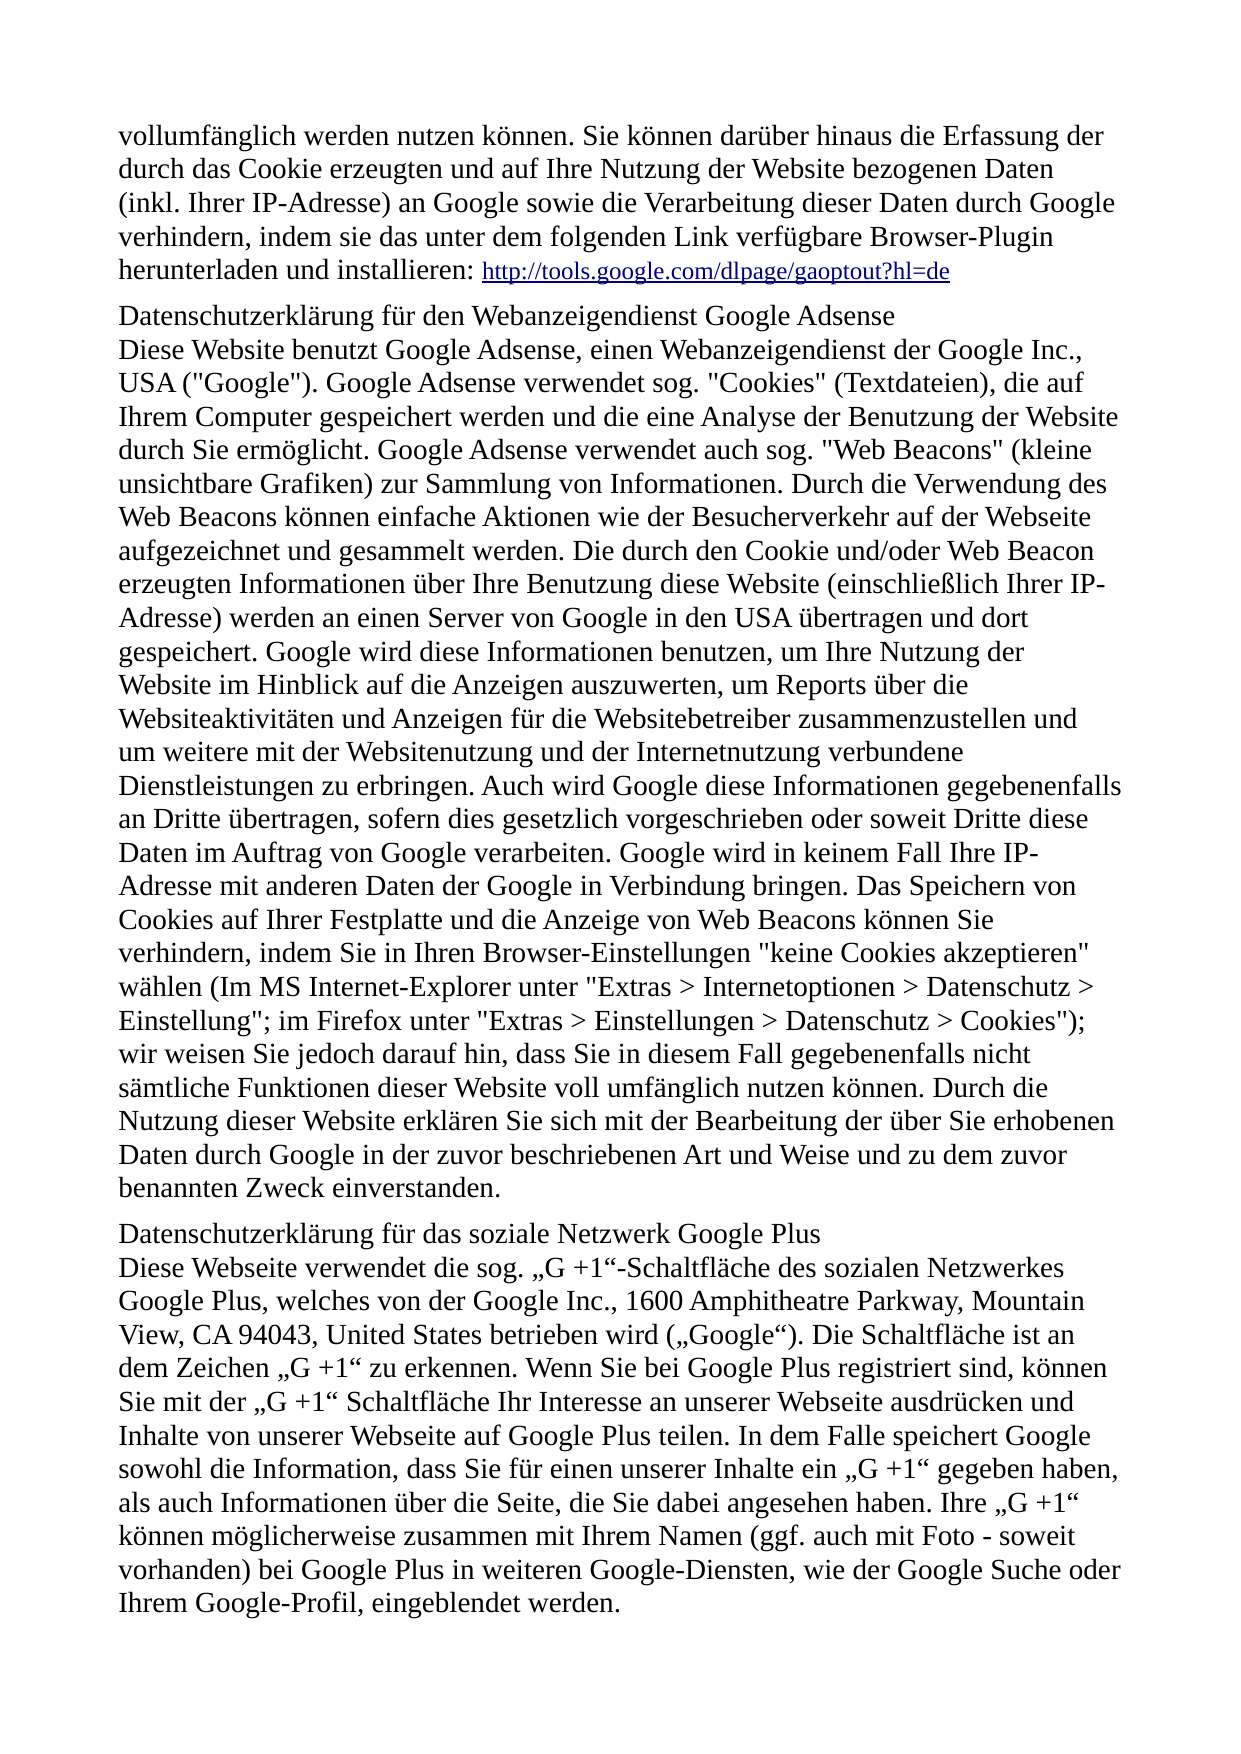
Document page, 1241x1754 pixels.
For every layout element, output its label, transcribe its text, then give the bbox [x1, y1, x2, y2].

text Datenschutzerklärung für den Webanzeigendienst Google Adsense Diese Website benutzt Google Adsense, einen Webanzeigendienst der Google Inc., USA ("Google"). Google Adsense verwendet sog. "Cookies" (Textdateien), die auf Ihrem Computer gespeichert werden und die eine Analyse der Benutzung der Website durch Sie ermöglicht. Google Adsense verwendet auch sog. "Web Beacons" (kleine unsichtbare Grafiken) zur Sammlung von Informationen. Durch die Verwendung des Web Beacons können einfache Aktionen wie der Besucherverkehr auf der Webseite aufgezeichnet und gesammelt werden. Die durch den Cookie und/oder Web Beacon erzeugten Informationen über Ihre Benutzung diese Website (einschließlich Ihrer IP-Adresse) werden an einen Server von Google in den USA übertragen und dort gespeichert. Google wird diese Informationen benutzen, um Ihre Nutzung der Website im Hinblick auf die Anzeigen auszuwerten, um Reports über die Websiteaktivitäten und Anzeigen für die Websitebetreiber zusammenzustellen und um weitere mit der Websitenutzung und der Internetnutzung verbundene Dienstleistungen zu erbringen. Auch wird Google diese Informationen gegebenenfalls an Dritte übertragen, sofern dies gesetzlich vorgeschrieben oder soweit Dritte diese Daten im Auftrag von Google verarbeiten. Google wird in keinem Fall Ihre IP-Adresse mit anderen Daten der Google in Verbindung bringen. Das Speichern von Cookies auf Ihrer Festplatte und die Anzeige von Web Beacons können Sie verhindern, indem Sie in Ihren Browser-Einstellungen "keine Cookies akzeptieren" wählen (Im MS Internet-Explorer unter "Extras > Internetoptionen > Datenschutz > Einstellung"; im Firefox unter "Extras > Einstellungen > Datenschutz > Cookies"); wir weisen Sie jedoch darauf hin, dass Sie in diesem Fall gegebenenfalls nicht sämtliche Funktionen dieser Website voll umfänglich nutzen können. Durch die Nutzung dieser Website erklären Sie sich mit der Bearbeitung der über Sie erhobenen Daten durch Google in der zuvor beschriebenen Art und Weise und zu dem zuvor benannten Zweck einverstanden. [118, 298, 1122, 1204]
text Datenschutzerklärung für das soziale Netzwerk Google Plus Diese Webseite verwendet die sog. „G +1“-Schaltfläche des sozialen Netzwerkes Google Plus, welches von der Google Inc., 1600 Amphitheatre Parkway, Mountain View, CA 94043, United States betrieben wird („Google“). Die Schaltfläche ist an dem Zeichen „G +1“ zu erkennen. Wenn Sie bei Google Plus registriert sind, können Sie mit der „G +1“ Schaltfläche Ihr Interesse an unserer Webseite ausdrücken und Inhalte von unserer Webseite auf Google Plus teilen. In dem Falle speichert Google sowohl die Information, dass Sie für einen unserer Inhalte ein „G +1“ gegeben haben, als auch Informationen über die Seite, die Sie dabei angesehen haben. Ihre „G +1“ können möglicherweise zusammen mit Ihrem Namen (ggf. auch mit Foto - soweit vorhanden) bei Google Plus in weiteren Google-Diensten, wie der Google Suche oder Ihrem Google-Profil, eingeblendet werden. [118, 1216, 1122, 1619]
text vollumfänglich werden nutzen können. Sie können darüber hinaus die Erfassung der durch das Cookie erzeugten und auf Ihre Nutzung der Website bezogenen Daten (inkl. Ihrer IP-Adresse) an Google sowie die Verarbeitung dieser Daten durch Google verhindern, indem sie das unter dem folgenden Link verfügbare Browser-Plugin herunterladen und installieren: http://tools.google.com/dlpage/gaoptout?hl=de [118, 118, 1122, 286]
